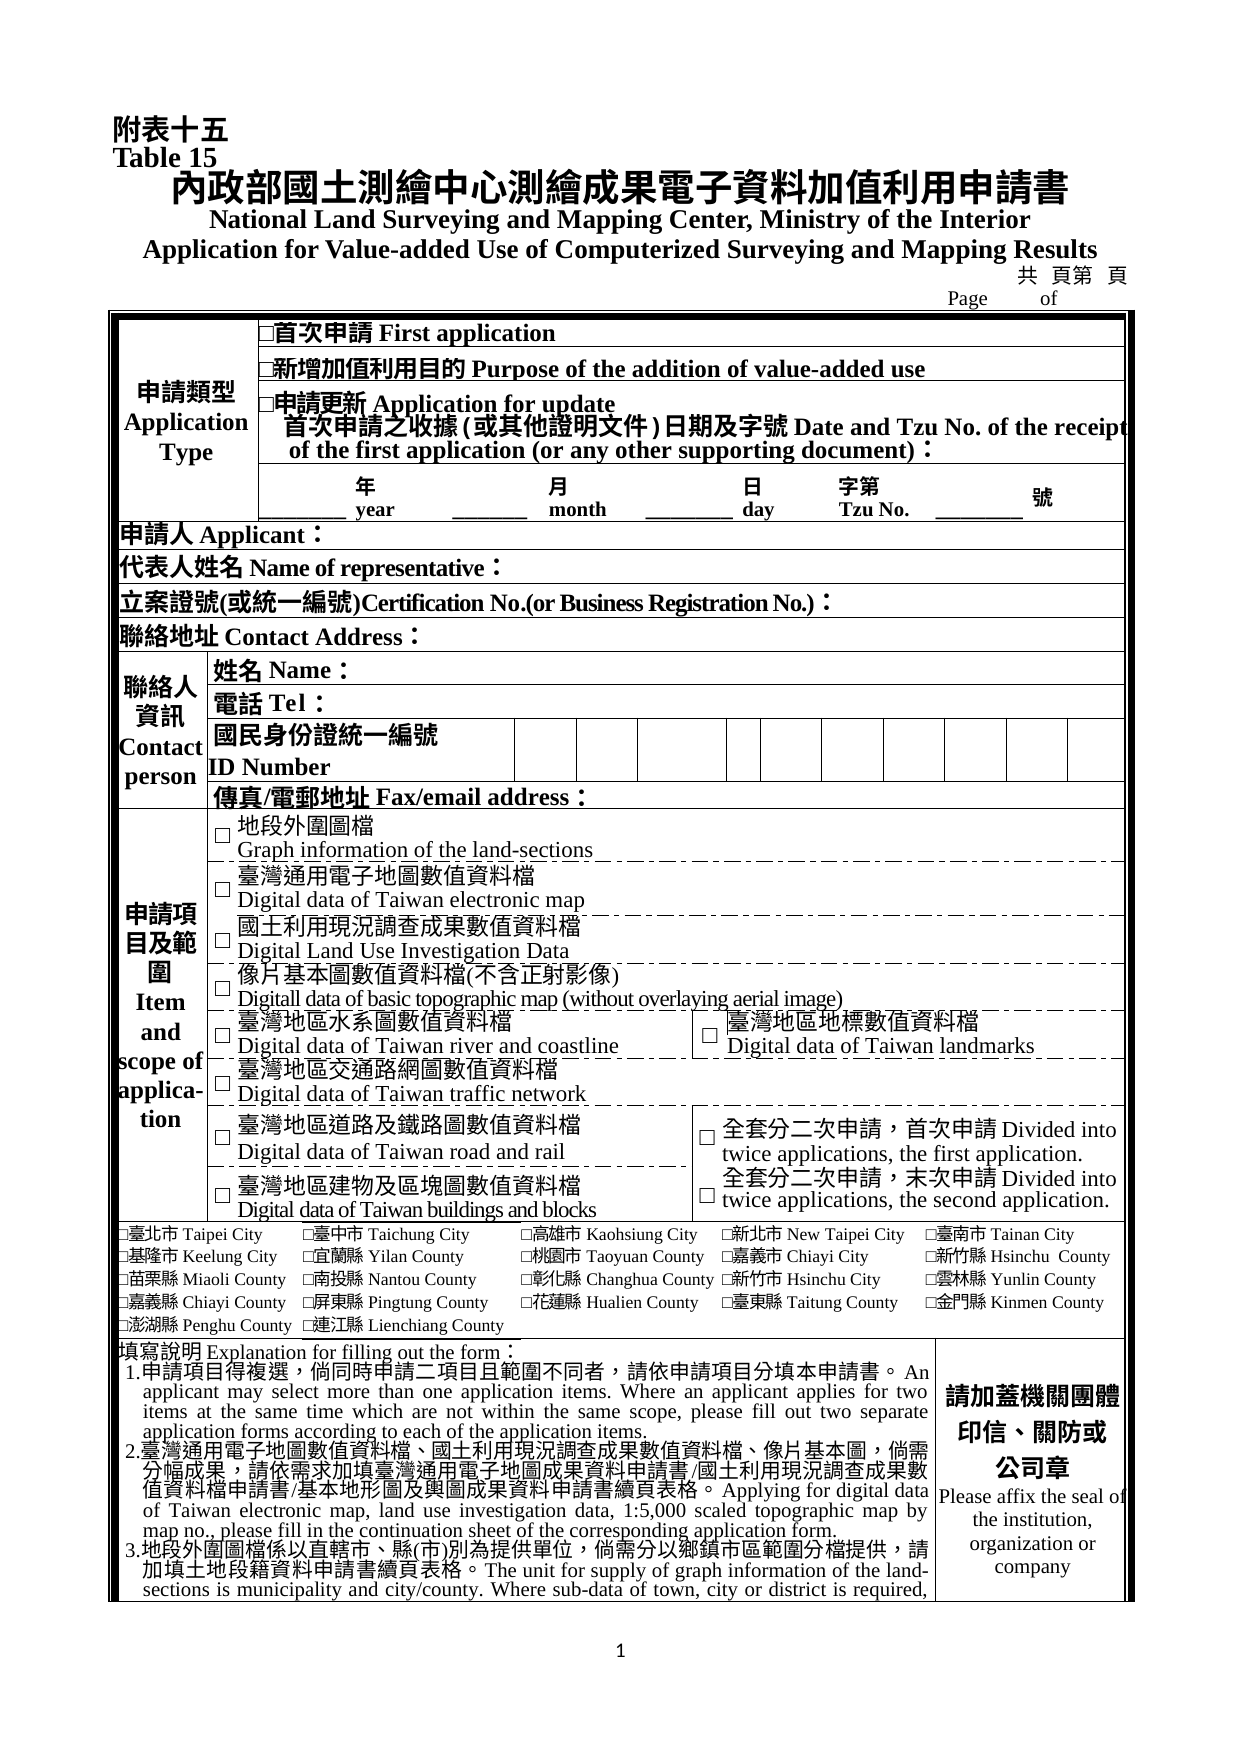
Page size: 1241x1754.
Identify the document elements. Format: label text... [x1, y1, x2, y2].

table_cell Digital data of Taiwan landmarks [727, 1035, 1124, 1058]
table_cell □ [693, 1105, 722, 1166]
table_cell 國土利用現況調查成果數值資料檔 [237, 915, 1124, 940]
table_cell 臺灣地區交通路網圖數值資料檔 [237, 1058, 1124, 1082]
table_cell [1068, 719, 1124, 781]
table_cell □高雄市Kaohsiung City □桃園市Taoyuan County □彰化縣Changhua County □花蓮縣Hualien County [521, 1222, 722, 1337]
table_cell □ [208, 1010, 237, 1058]
text 內政部國土測繪中心測繪成果電子資料加值利用申請書 [112, 173, 1128, 209]
table_header 申請類型Application Type [119, 320, 258, 521]
table_cell 聯絡地址Contact Address： [119, 618, 1124, 651]
table_cell 全套分二次申請，末次申請Divided into twice applications, the second application. [722, 1166, 1124, 1221]
table_cell Digitall data of basic topographic map (without overlaying aerial image) [237, 988, 1124, 1010]
table_cell □臺北市Taipei City □基隆市Keelung City □苗栗縣Miaoli County □嘉義縣Chiayi County □澎湖縣Penghu County [119, 1222, 302, 1337]
table_cell 月 month [549, 464, 645, 521]
table_cell 申請人Applicant： [119, 522, 1124, 549]
table_cell 年 year [355, 464, 452, 521]
table_cell [638, 719, 726, 781]
table_cell □ [208, 861, 237, 915]
table_cell □ [208, 1166, 237, 1221]
table_cell 傳真/電郵地址Fax/email address： [208, 782, 1124, 808]
table_cell □ [208, 809, 237, 861]
table_cell [515, 719, 576, 781]
table_cell 臺灣地區地標數值資料檔 [728, 1010, 1124, 1035]
table_cell [727, 719, 760, 781]
table_cell Graph information of the land-sections [237, 838, 1124, 861]
table_cell □ [693, 1010, 727, 1058]
table_cell □ [208, 1058, 237, 1105]
table_cell [1007, 719, 1067, 781]
subtitle Page of [112, 289, 1057, 309]
table_cell 字第 Tzu No. [839, 464, 935, 521]
table_cell 地段外圍圖檔 [237, 809, 1124, 838]
table_cell 立案證號(或統一編號)Certification No.(or Business Registration No.)： [119, 584, 1124, 617]
text 共 頁第 頁 [112, 265, 1128, 289]
table_header □首次申請First application [259, 320, 1124, 346]
table_cell [761, 719, 821, 781]
table_cell 電話Tel： [208, 685, 1124, 717]
table_cell □ [208, 915, 237, 963]
table_cell □ [208, 963, 237, 1010]
table_cell 請加蓋機關團體印信、關防或 公司章 Please affix the seal of the institution, organization or company [936, 1339, 1124, 1601]
table_cell Digital data of Taiwan buildings and blocks [237, 1199, 692, 1221]
subtitle National Land Surveying and Mapping Center, Ministry of the Interior [112, 209, 1128, 234]
table_cell 日 day [742, 464, 839, 521]
table_cell 填寫說明Explanation for filling out the form： 1.申請項目得複選，倘同時申請二項目且範圍不同者，請依申請項目分填本申請書。An applicant may select more than one application items. Where an applicant applies for two items at the same time which are not within the same scope, please fill out two separate application forms according to each of the application items. 2.臺灣通用電子地圖數值資料檔、國土利用現況調查成果數值資料檔、像片基本圖，倘需分幅成果，請依需求加填臺灣通用電子地圖成果資料申請書/國土利用現況調查成果數值資料檔申請書/基本地形圖及輿圖成果資料申請書續頁表格。Applying for digital data of Taiwan electronic map, land use investigation data, 1:5,000 scaled topographic map by map no., please fill in the continuation sheet of the corresponding application form. 3.地段外圍圖檔係以直轄市、縣(市)別為提供單位，倘需分以鄉鎮市區範圍分檔提供，請加填土地段籍資料申請書續頁表格。The unit for supply of graph information of the land-sections is municipality and city/county. Where sub-data of town, city or district is required, [119, 1339, 935, 1601]
table_cell 全套分二次申請，首次申請Divided into twice applications, the first application. [722, 1105, 1124, 1166]
table_cell □申請更新Application for update 首次申請之收據(或其他證明文件)日期及字號Date and Tzu No. of the receipt of the first application (or any other supporting document)： [259, 381, 1124, 463]
table_cell ID Number [208, 751, 514, 781]
table_cell 申請項目及範圍 Item and scope of applica-tion [119, 809, 207, 1221]
table_cell 國民身份證統一編號 [208, 719, 514, 751]
table_cell □臺南市Tainan City □新竹縣Hsinchu County □雲林縣Yunlin County □金門縣Kinmen County [923, 1222, 1124, 1337]
table_cell [945, 719, 1006, 781]
table_cell 號 [1032, 464, 1124, 521]
table_cell □ [208, 1105, 237, 1166]
table_cell _______ [935, 464, 1032, 521]
table_cell □臺中市Taichung City □宜蘭縣Yilan County □南投縣Nantou County □屏東縣Pingtung County □連江縣Lienchiang County [302, 1223, 521, 1337]
table_cell 姓名Name： [208, 652, 1124, 684]
table_cell 像片基本圖數值資料檔(不含正射影像) [237, 963, 1124, 987]
table_cell _______ [645, 464, 742, 521]
table_cell 代表人姓名Name of representative： [119, 550, 1124, 583]
table_cell Digital data of Taiwan road and rail [237, 1138, 692, 1166]
table_cell □新北市New Taipei City □嘉義市Chiayi City □新竹市Hsinchu City □臺東縣Taitung County [722, 1222, 922, 1337]
text 附表十五 [112, 119, 1128, 146]
table_cell _______ [259, 464, 355, 521]
table_cell ______ [452, 464, 549, 521]
table_cell 臺灣通用電子地圖數值資料檔 [237, 861, 1124, 888]
table_cell [577, 719, 637, 781]
table_cell [884, 719, 944, 781]
table_cell 臺灣地區建物及區塊圖數值資料檔 [237, 1166, 692, 1198]
table_cell □新增加值利用目的Purpose of the addition of value-added use [259, 347, 1124, 380]
table_cell Digital data of Taiwan river and coastline [237, 1035, 692, 1058]
table_cell [822, 719, 883, 781]
table_cell 聯絡人 資訊 Contact person [119, 652, 207, 808]
table_cell 臺灣地區道路及鐵路圖數值資料檔 [237, 1105, 692, 1137]
table_cell Digital Land Use Investigation Data [237, 940, 1124, 963]
text Table 15 [112, 146, 1128, 173]
table_cell Digital data of Taiwan electronic map [237, 888, 1124, 915]
table_cell 臺灣地區水系圖數值資料檔 [237, 1010, 692, 1035]
table_cell □ [693, 1166, 722, 1221]
table_cell Digital data of Taiwan traffic network [237, 1083, 1124, 1105]
text Application for Value-added Use of Computerized Surveying and Mapping Results [112, 234, 1128, 265]
